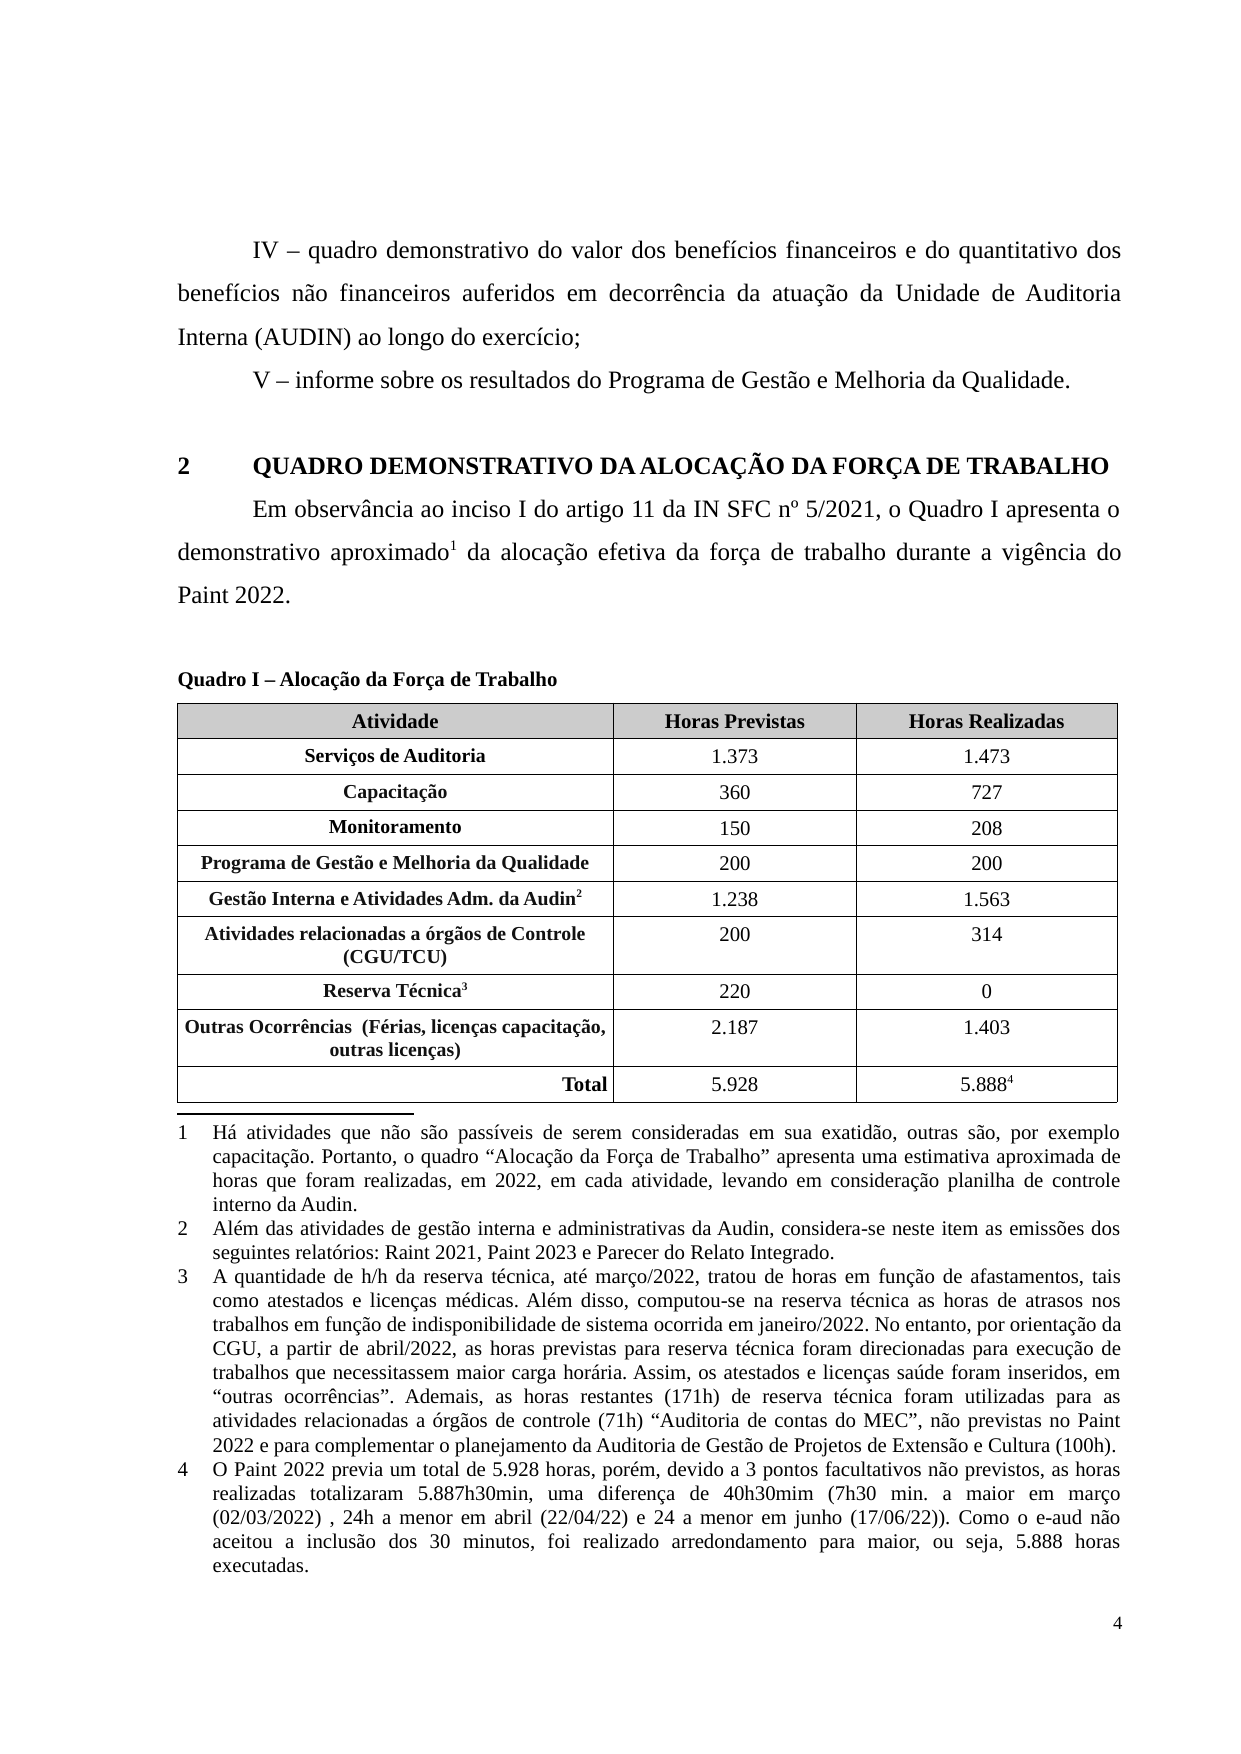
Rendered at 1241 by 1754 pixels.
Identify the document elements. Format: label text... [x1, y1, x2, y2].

table_cell Atividades relacionadas a órgãos de Controle (CGU/TCU) [178, 917, 613, 974]
table_header Atividade [178, 704, 613, 738]
table_cell 200 [857, 846, 1117, 881]
table_cell Gestão Interna e Atividades Adm. da Audin [178, 882, 613, 916]
table_cell Serviços de Auditoria [178, 739, 613, 774]
table_cell Reserva Técnica [178, 975, 613, 1009]
text Quadro I – Alocação da Força de Trabalho [177, 667, 1122, 691]
table_cell 1.563 [857, 882, 1117, 916]
table_cell 727 [857, 775, 1117, 809]
table_cell Programa de Gestão e Melhoria da Qualidade [178, 846, 613, 881]
table_cell 5.888 [857, 1067, 1117, 1102]
table_header Horas Previstas [614, 704, 856, 738]
table_cell 1.238 [614, 882, 856, 916]
table_cell 314 [857, 917, 1117, 974]
table_cell 0 [857, 975, 1117, 1009]
table_cell Capacitação [178, 775, 613, 809]
subtitle 2 QUADRO DEMONSTRATIVO DA ALOCAÇÃO DA FORÇA DE TRABALHO [177, 451, 1122, 480]
table_cell Monitoramento [178, 811, 613, 845]
table_cell 208 [857, 811, 1117, 845]
table_cell 150 [614, 811, 856, 845]
table_cell 360 [614, 775, 856, 809]
table_cell 1.373 [614, 739, 856, 774]
text V – informe sobre os resultados do Programa de Gestão e Melhoria da Qualidade. [177, 365, 1122, 393]
table_cell Total [178, 1067, 613, 1102]
table_cell 5.928 [614, 1067, 856, 1102]
text IV – quadro demonstrativo do valor dos benefícios financeiros e do quantitativo dos benefícios não financeiros auferidos em decorrência da atuação da Unidade de Auditoria Interna (AUDIN) ao longo do exercício; [177, 235, 1122, 350]
text Em observância ao inciso I do artigo 11 da IN SFC nº 5/2021, o Quadro I apresenta o demonstrativo aproximado da alocação efetiva da força de trabalho durante a vigência do Paint 2022. [177, 494, 1122, 609]
table_cell 200 [614, 917, 856, 974]
table_cell 220 [614, 975, 856, 1009]
table_header Horas Realizadas [857, 704, 1117, 738]
text Há atividades que não são passíveis de serem consideradas em sua exatidão, outras são, por exemplo capacitação. Portanto, o quadro “Alocação da Força de Trabalho” apresenta uma estimativa aproximada de horas que foram realizadas, em 2022, em cada atividade, levando em consideração planilha de controle interno da Audin. [177, 1120, 1122, 1216]
table_cell Outras Ocorrências (Férias, licenças capacitação, outras licenças) [178, 1010, 613, 1066]
table_cell 200 [614, 846, 856, 881]
table_cell 1.403 [857, 1010, 1117, 1066]
table_cell 1.473 [857, 739, 1117, 774]
table_cell 2.187 [614, 1010, 856, 1066]
